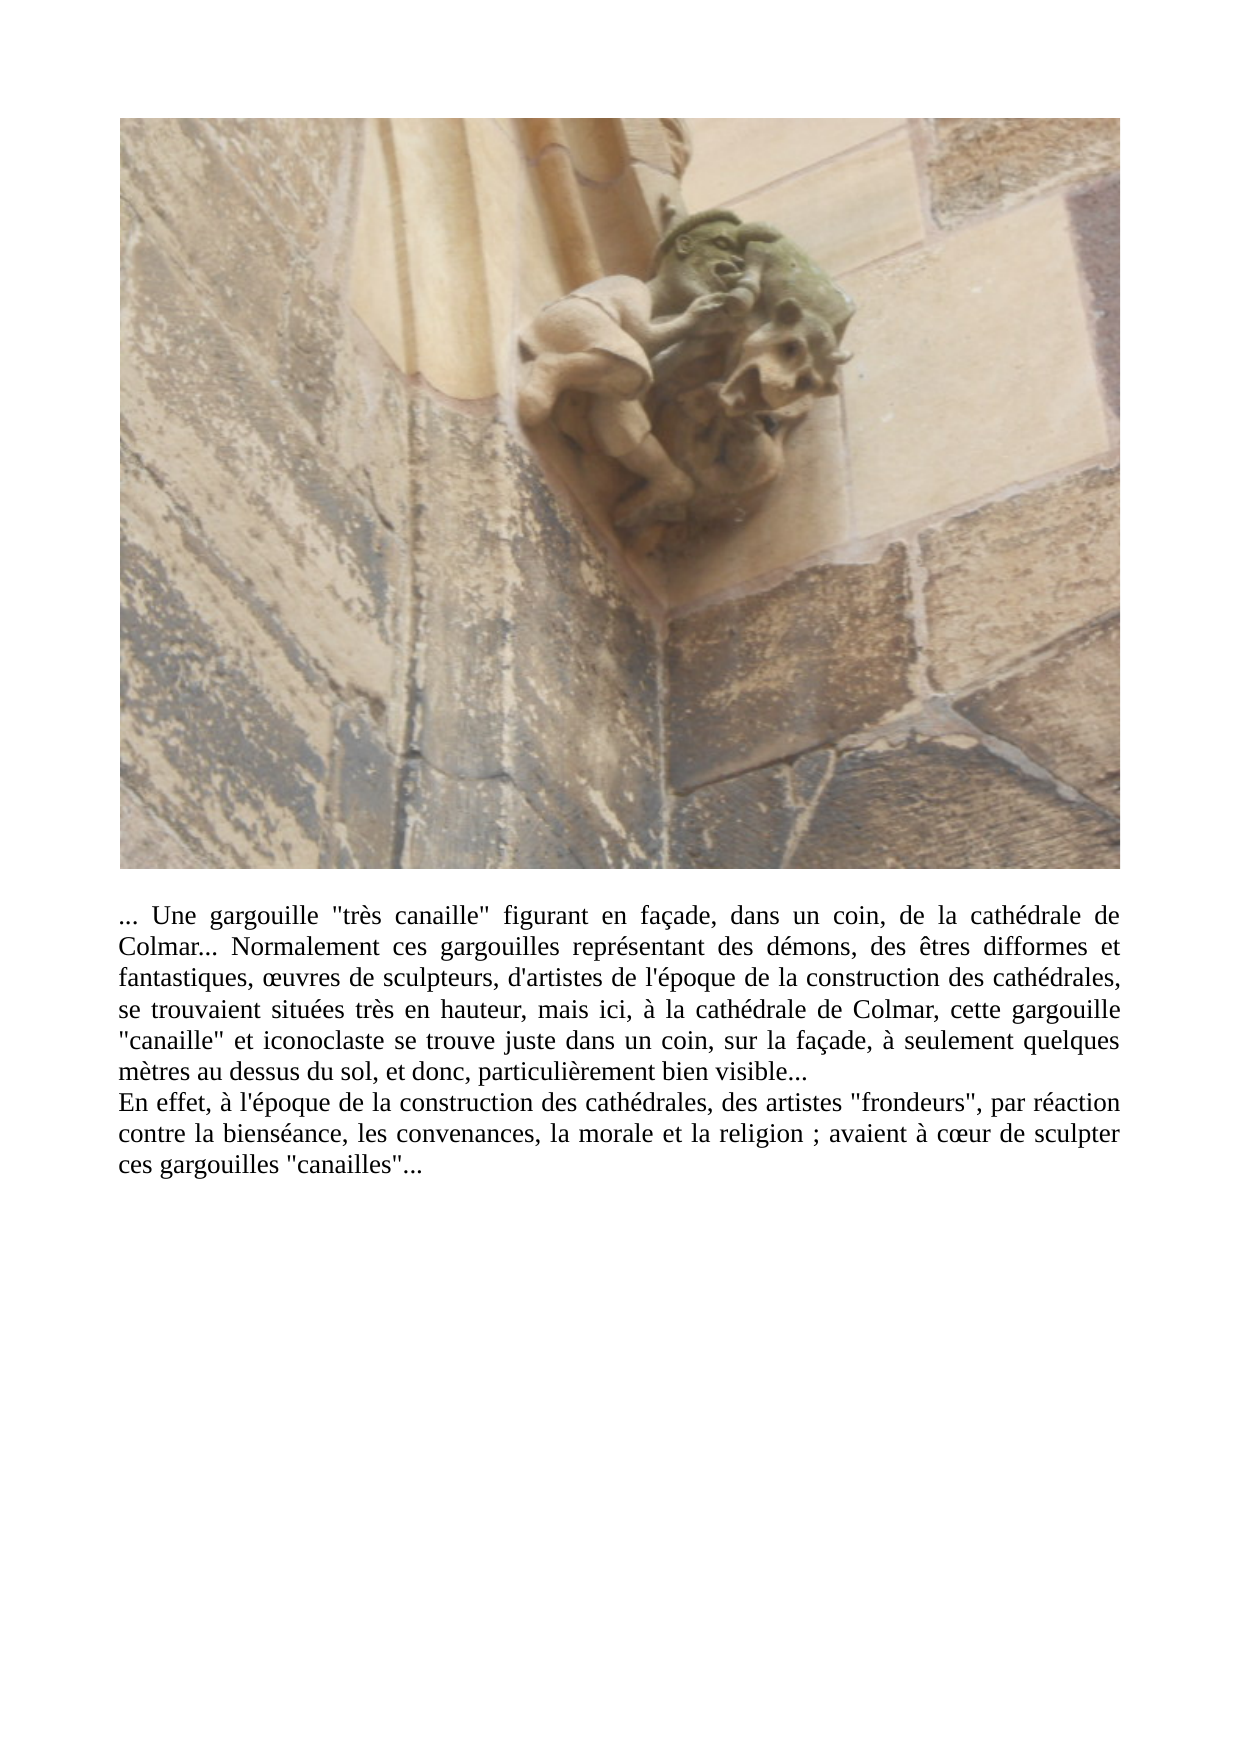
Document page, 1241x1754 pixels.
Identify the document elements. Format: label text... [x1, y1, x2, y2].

text ... Une gargouille "très canaille" figurant en façade, dans un coin, de la cathédrale de Colmar... Normalement ces gargouilles représentant des démons, des êtres difformes et fantastiques, œuvres de sculpteurs, d'artistes de l'époque de la construction des cathédrales, se trouvaient situées très en hauteur, mais ici, à la cathédrale de Colmar, cette gargouille "canaille" et iconoclaste se trouve juste dans un coin, sur la façade, à seulement quelques mètres au dessus du sol, et donc, particulièrement bien visible... [118, 899, 1122, 1086]
text En effet, à l'époque de la construction des cathédrales, des artistes "frondeurs", par réaction contre la bienséance, les convenances, la morale et la religion ; avaient à cœur de sculpter ces gargouilles "canailles"... [118, 1086, 1122, 1179]
picture [120, 118, 1121, 869]
